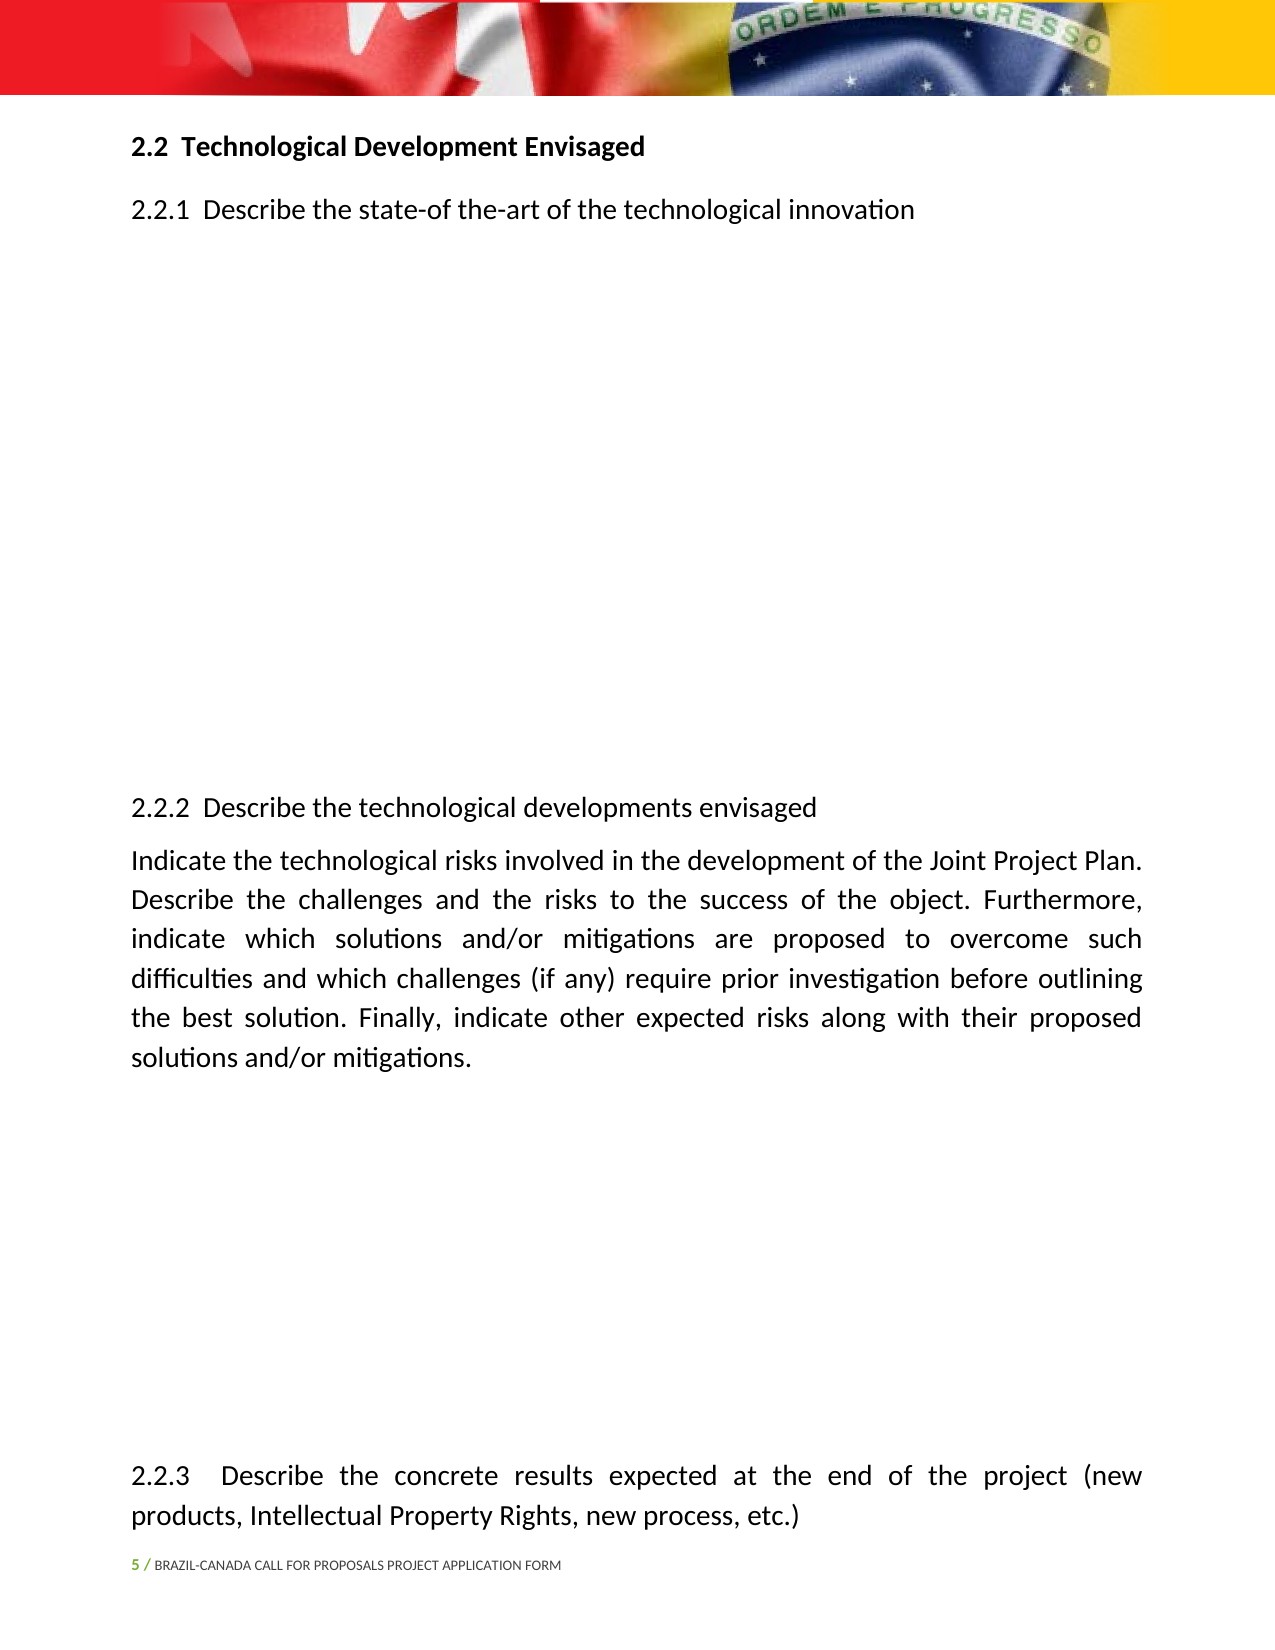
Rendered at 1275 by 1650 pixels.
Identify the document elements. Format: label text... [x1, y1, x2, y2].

subtitle 2.2 Technological Development Envisaged [131, 128, 1144, 163]
text 2.2.2 Describe the technological developments envisaged [131, 789, 1144, 825]
text 2.2.3 Describe the concrete results expected at the end of the project (new products, Intellectual Property Rights, new process, etc.) [131, 1457, 1144, 1532]
text 2.2.1 Describe the state-of the-art of the technological innovation [131, 191, 1144, 226]
text Indicate the technological risks involved in the development of the Joint Project Plan. Describe the challenges and the risks to the success of the object. Furthermore, indicate which solutions and/or mitigations are proposed to overcome such difficulties and which challenges (if any) require prior investigation before outlining the best solution. Finally, indicate other expected risks along with their proposed solutions and/or mitigations. [131, 842, 1144, 1075]
